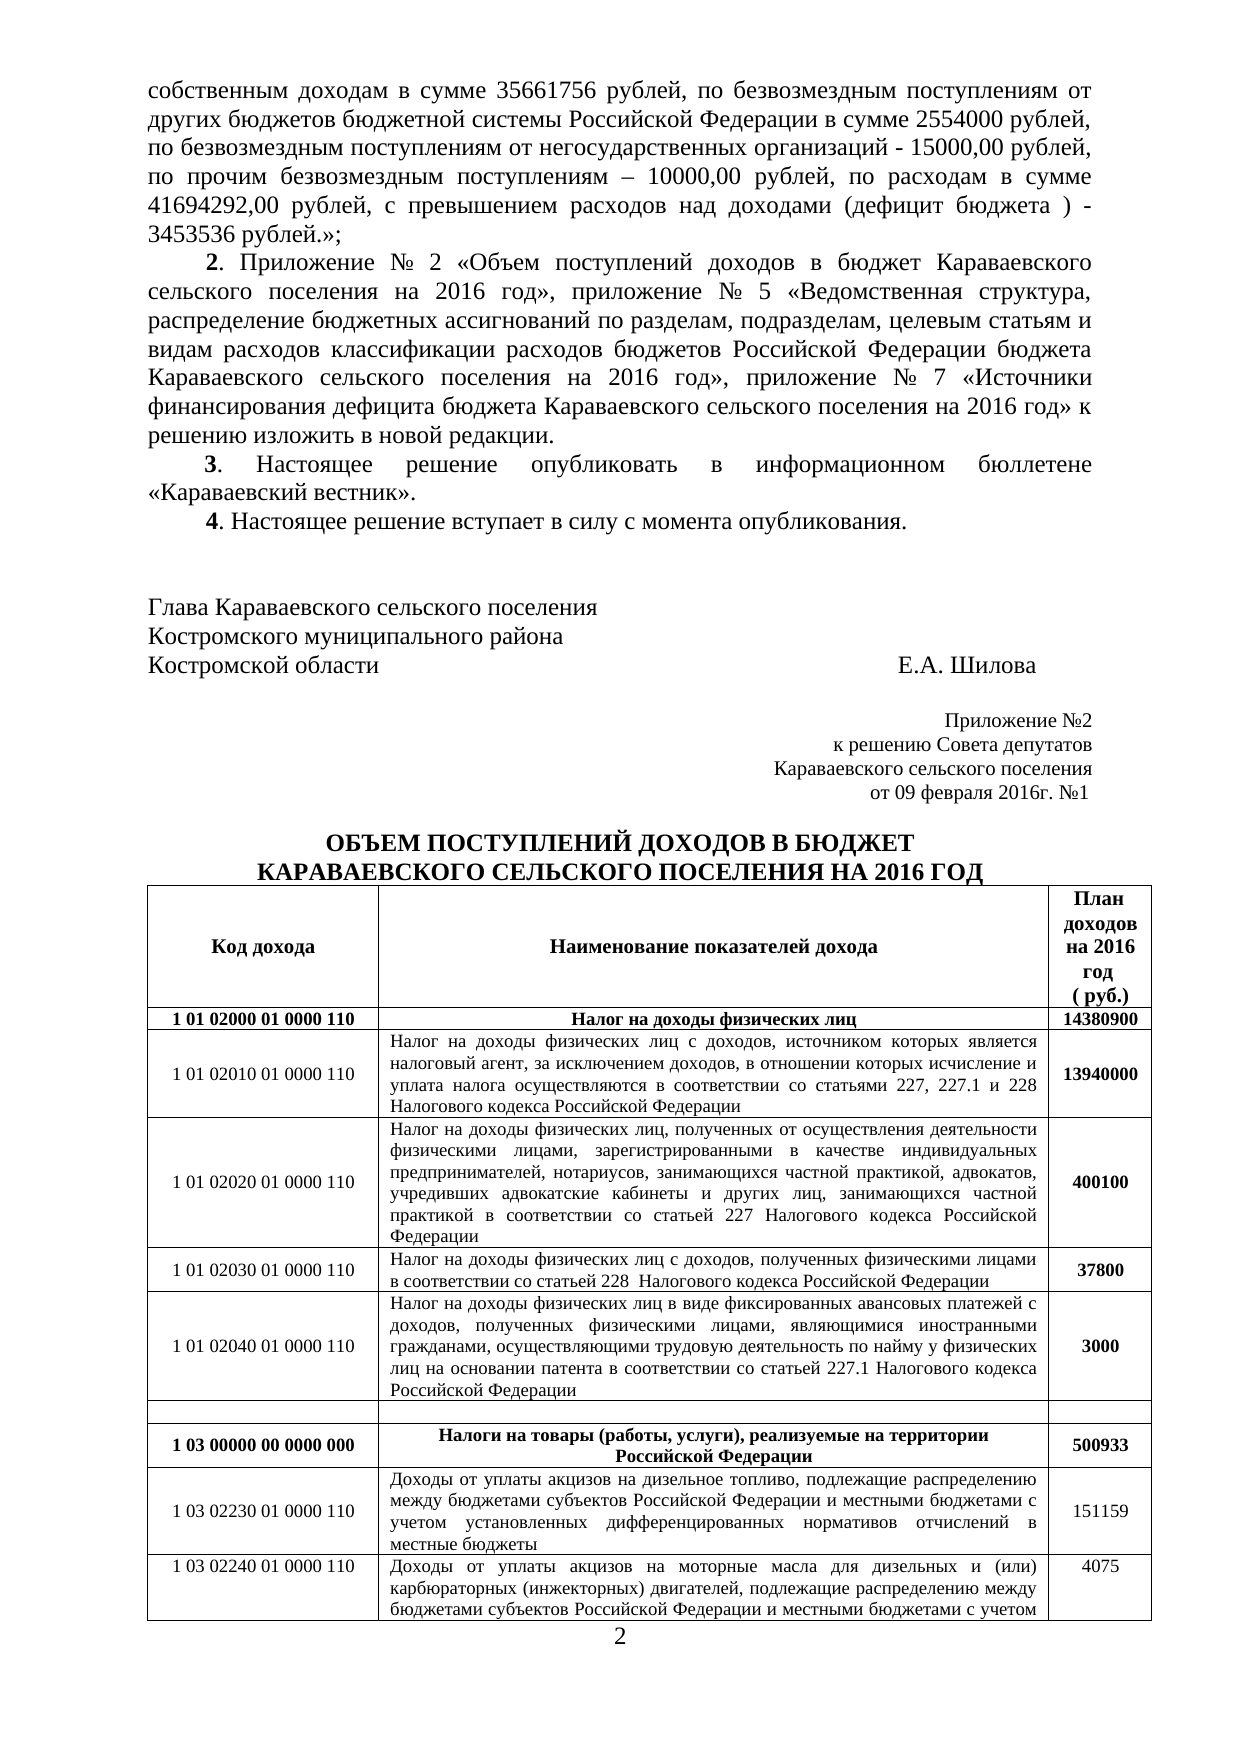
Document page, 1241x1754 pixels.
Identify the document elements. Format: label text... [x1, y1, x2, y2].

text от 09 февраля 2016г. №1 [148, 780, 1092, 804]
text КАРАВАЕВСКОГО СЕЛЬСКОГО ПОСЕЛЕНИЯ НА 2016 ГОД [148, 857, 1092, 885]
table_cell Налог на доходы физических лиц в виде фиксированных авансовых платежей с доходов, полученных физическими лицами, являющимися иностранными гражданами, осуществляющими трудовую деятельность по найму у физических лиц на основании патента в соответствии со статьей 227.1 Налогового кодекса Российской Федерации [379, 1292, 1048, 1400]
text к решению Совета депутатов [148, 732, 1092, 756]
table_cell 400100 [1049, 1118, 1151, 1247]
text Приложение №2 [148, 707, 1092, 732]
table_header Наименование показателей дохода [379, 886, 1048, 1007]
table_cell 1 03 00000 00 0000 000 [148, 1424, 378, 1467]
table_cell 1 01 02030 01 0000 110 [148, 1248, 378, 1291]
table_cell 13940000 [1049, 1030, 1151, 1117]
text ОБЪЕМ ПОСТУПЛЕНИЙ ДОХОДОВ В БЮДЖЕТ [148, 828, 1092, 857]
table_cell Налог на доходы физических лиц [379, 1008, 1048, 1029]
table_cell 4075 [1049, 1555, 1151, 1620]
text Костромского муниципального района [148, 621, 1092, 650]
table_cell 1 03 02240 01 0000 110 [148, 1555, 378, 1620]
table_cell 500933 [1049, 1424, 1151, 1467]
table_cell 1 01 02020 01 0000 110 [148, 1118, 378, 1247]
table_cell 14380900 [1049, 1008, 1151, 1029]
table_cell Налог на доходы физических лиц с доходов, полученных физическими лицами в соответствии со статьей 228 Налогового кодекса Российской Федерации [379, 1248, 1048, 1291]
text 4. Настоящее решение вступает в силу с момента опубликования. [148, 506, 1092, 535]
table_cell 3000 [1049, 1292, 1151, 1400]
table_cell 1 01 02040 01 0000 110 [148, 1292, 378, 1400]
table_cell Доходы от уплаты акцизов на моторные масла для дизельных и (или) карбюраторных (инжекторных) двигателей, подлежащие распределению между бюджетами субъектов Российской Федерации и местными бюджетами с учетом [379, 1555, 1048, 1620]
table_cell Налог на доходы физических лиц с доходов, источником которых является налоговый агент, за исключением доходов, в отношении которых исчисление и уплата налога осуществляются в соответствии со статьями 227, 227.1 и 228 Налогового кодекса Российской Федерации [379, 1030, 1048, 1117]
table_cell 151159 [1049, 1468, 1151, 1554]
table_cell Налоги на товары (работы, услуги), реализуемые на территории Российской Федерации [379, 1424, 1048, 1467]
table_cell 1 01 02000 01 0000 110 [148, 1008, 378, 1029]
table_cell Доходы от уплаты акцизов на дизельное топливо, подлежащие распределению между бюджетами субъектов Российской Федерации и местными бюджетами с учетом установленных дифференцированных нормативов отчислений в местные бюджеты [379, 1468, 1048, 1554]
table_cell 1 01 02010 01 0000 110 [148, 1030, 378, 1117]
text Караваевского сельского поселения [148, 756, 1092, 780]
table_cell [1049, 1401, 1151, 1423]
table_header Код дохода [148, 886, 378, 1007]
table_cell [148, 1401, 378, 1423]
table_cell [379, 1401, 1048, 1423]
text 3. Настоящее решение опубликовать в информационном бюллетене «Караваевский вестник». [148, 449, 1092, 506]
table_cell Налог на доходы физических лиц, полученных от осуществления деятельности физическими лицами, зарегистрированными в качестве индивидуальных предпринимателей, нотариусов, занимающихся частной практикой, адвокатов, учредивших адвокатские кабинеты и других лиц, занимающихся частной практикой в соответствии со статьей 227 Налогового кодекса Российской Федерации [379, 1118, 1048, 1247]
table_cell 1 03 02230 01 0000 110 [148, 1468, 378, 1554]
table_header План доходов на 2016 год ( руб.) [1049, 886, 1151, 1007]
text 2. Приложение № 2 «Объем поступлений доходов в бюджет Караваевского сельского поселения на 2016 год», приложение № 5 «Ведомственная структура, распределение бюджетных ассигнований по разделам, подразделам, целевым статьям и видам расходов классификации расходов бюджетов Российской Федерации бюджета Караваевского сельского поселения на 2016 год», приложение № 7 «Источники финансирования дефицита бюджета Караваевского сельского поселения на 2016 год» к решению изложить в новой редакции. [148, 247, 1092, 449]
text Глава Караваевского сельского поселения [148, 592, 1092, 621]
text собственным доходам в сумме 35661756 рублей, по безвозмездным поступлениям от других бюджетов бюджетной системы Российской Федерации в сумме 2554000 рублей, по безвозмездным поступлениям от негосударственных организаций - 15000,00 рублей, по прочим безвозмездным поступлениям – 10000,00 рублей, по расходам в сумме 41694292,00 рублей, с превышением расходов над доходами (дефицит бюджета ) - 3453536 рублей.»; [148, 75, 1092, 247]
table_cell 37800 [1049, 1248, 1151, 1291]
text Костромской области Е.А. Шилова [148, 650, 1092, 679]
